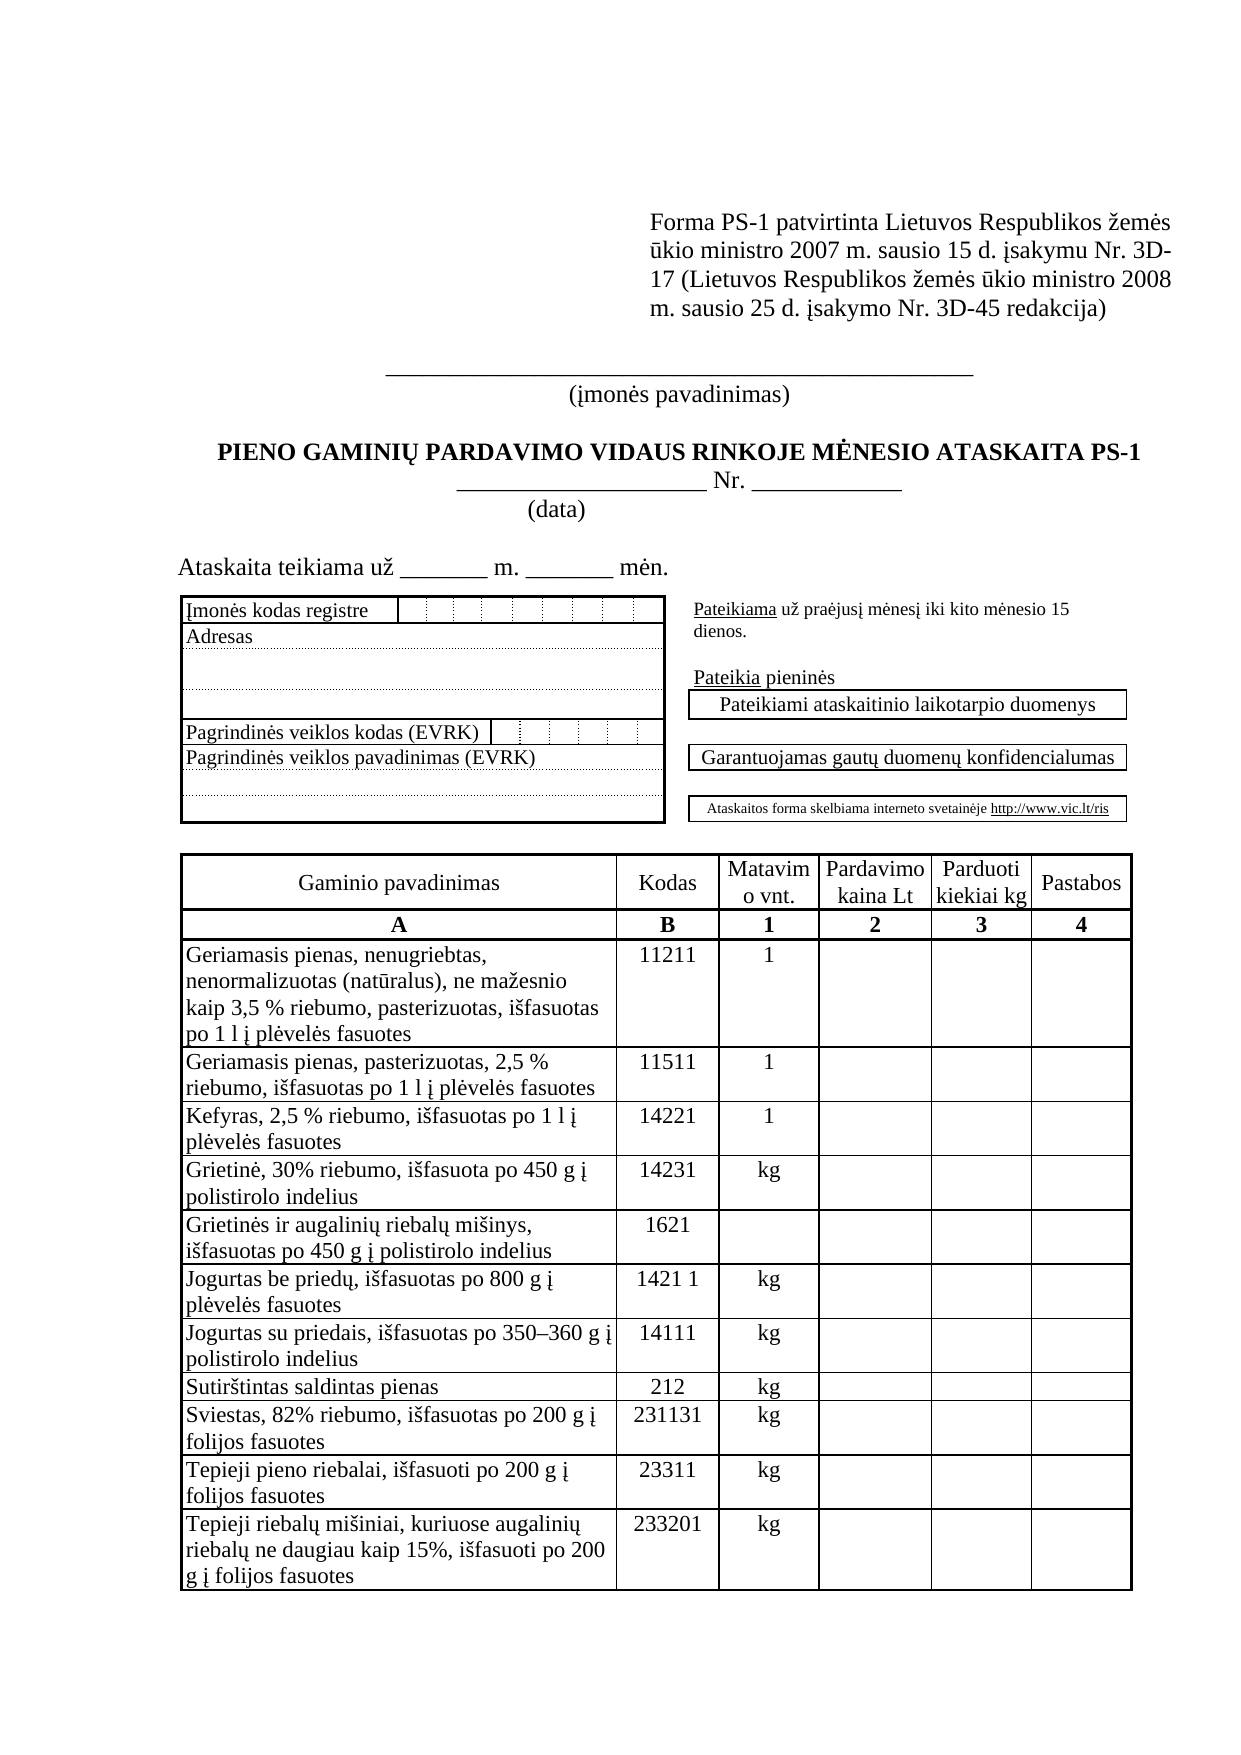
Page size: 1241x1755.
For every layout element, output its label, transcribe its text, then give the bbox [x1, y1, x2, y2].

table_cell [1032, 1401, 1130, 1454]
table_cell [932, 1211, 1031, 1263]
text _______________________________________________ [177, 350, 1181, 379]
text PIENO GAMINIŲ PARDAVIMO VIDAUS RINKOJE MĖNESIO ATASKAITA PS-1 [177, 437, 1181, 465]
table_cell 2 [927, 911, 931, 938]
table_cell 4 [1032, 911, 1036, 938]
table_cell [1032, 1211, 1130, 1263]
table_header [543, 598, 547, 622]
table_header [568, 598, 573, 622]
table_cell 14231 [617, 1156, 718, 1209]
table_cell [1032, 1510, 1130, 1589]
table_header [426, 598, 430, 622]
table_cell 1 [720, 1102, 818, 1155]
table_cell [183, 648, 663, 689]
table_cell [183, 795, 663, 821]
table_cell [638, 720, 642, 744]
table_cell [1032, 1373, 1036, 1400]
table_header [603, 598, 607, 622]
table_cell [608, 720, 612, 744]
table_cell [820, 1102, 931, 1155]
table_cell [932, 941, 1031, 1046]
table_cell kg [720, 1319, 818, 1372]
table_cell [1032, 1456, 1130, 1508]
table_cell [574, 720, 578, 744]
table_cell [1027, 1373, 1031, 1400]
table_cell [932, 1319, 1031, 1372]
table_header [422, 598, 426, 622]
table_header Pateikiama už praėjusį mėnesį iki kito mėnesio 15 dienos. Pateikia pieninės [689, 595, 1126, 689]
table_cell kg [720, 1265, 818, 1318]
table_cell [820, 1456, 931, 1508]
table_cell [183, 689, 663, 718]
table_cell kg [720, 1510, 818, 1589]
table_header Pastabos [1032, 856, 1130, 908]
table_header [599, 598, 603, 622]
table_cell 1 [720, 941, 818, 1046]
table_header [573, 598, 577, 622]
table_cell kg [720, 1156, 818, 1209]
table_cell [666, 795, 688, 821]
table_cell [520, 720, 524, 744]
table_cell kg [720, 1401, 818, 1454]
table_cell 23311 [617, 1456, 718, 1508]
table_cell 1421 1 [617, 1265, 718, 1318]
table_cell [545, 720, 549, 744]
table_cell [720, 1211, 818, 1263]
table_header [633, 598, 637, 622]
table_cell [820, 941, 931, 1046]
text (data) [177, 494, 1181, 523]
table_cell [1122, 720, 1126, 744]
table_cell 14221 [617, 1102, 718, 1155]
table_cell [1032, 941, 1130, 1046]
table_cell [932, 1373, 936, 1400]
table_cell [820, 1211, 931, 1263]
table_cell [1032, 1102, 1130, 1155]
text Forma PS-1 patvirtinta Lietuvos Respublikos žemės ūkio ministro 2007 m. sausio 15 d. įsakymu Nr. 3D-17 (Lietuvos Respublikos žemės ūkio ministro 2008 m. sausio 25 d. įsakymo Nr. 3D-45 redakcija) [649, 207, 1181, 322]
table_cell 3 [932, 911, 936, 938]
table_cell 11211 [617, 941, 718, 1046]
text (įmonės pavadinimas) [177, 379, 1181, 408]
table_cell [820, 1510, 931, 1589]
table_cell [932, 1456, 1031, 1508]
table_cell [1032, 1156, 1130, 1209]
table_cell [820, 1156, 931, 1209]
table_header Kodas [617, 856, 718, 908]
table_cell [1032, 1048, 1130, 1101]
table_cell kg [720, 1456, 818, 1508]
table_cell [1032, 1319, 1130, 1372]
table_header [508, 598, 512, 622]
table_cell 1621 [617, 1211, 718, 1263]
table_cell A [612, 911, 616, 938]
table_cell [603, 720, 607, 744]
text Ataskaita teikiama už _______ m. _______ mėn. [177, 552, 1181, 580]
table_cell [927, 1373, 931, 1400]
table_header Gaminio pavadinimas [183, 856, 616, 908]
table_cell [820, 1319, 931, 1372]
table_cell 14111 [617, 1319, 718, 1372]
table_header [512, 598, 516, 622]
table_header [478, 598, 482, 622]
table_header [454, 598, 458, 622]
table_cell [932, 1401, 1031, 1454]
table_cell [820, 1401, 931, 1454]
table_cell 233201 [617, 1510, 718, 1589]
table_cell [932, 1156, 1031, 1209]
table_cell [932, 1048, 1031, 1101]
table_cell 3 [1027, 911, 1031, 938]
table_cell 231131 [617, 1401, 718, 1454]
table_header [666, 595, 689, 622]
table_cell [578, 720, 582, 744]
table_cell [820, 1048, 931, 1101]
table_cell [183, 769, 663, 795]
table_cell [666, 744, 688, 769]
table_cell B [617, 911, 621, 938]
table_cell [516, 720, 520, 744]
table_cell 1 [720, 1048, 818, 1101]
table_cell [634, 720, 638, 744]
table_cell [689, 771, 693, 795]
table_cell [666, 622, 689, 648]
table_header [482, 598, 486, 622]
table_header [450, 598, 454, 622]
table_cell 212 [617, 1373, 621, 1400]
table_cell [1032, 1265, 1130, 1318]
table_header [629, 598, 633, 622]
table_header [538, 598, 542, 622]
table_cell [666, 718, 688, 744]
table_cell [932, 1510, 1031, 1589]
table_cell [932, 1265, 1031, 1318]
table_cell [666, 648, 689, 718]
table_cell [666, 769, 689, 795]
table_cell Ataskaitos forma skelbiama interneto svetainėje http://www.vic.lt/ris [690, 797, 1126, 821]
table_cell 11511 [617, 1048, 718, 1101]
table_cell [549, 720, 553, 744]
text ____________________ Nr. ____________ [177, 465, 1181, 494]
table_cell [1122, 771, 1126, 795]
table_cell Pateikiami ataskaitinio laikotarpio duomenys [690, 691, 1126, 718]
table_cell [820, 1265, 931, 1318]
table_cell [932, 1102, 1031, 1155]
